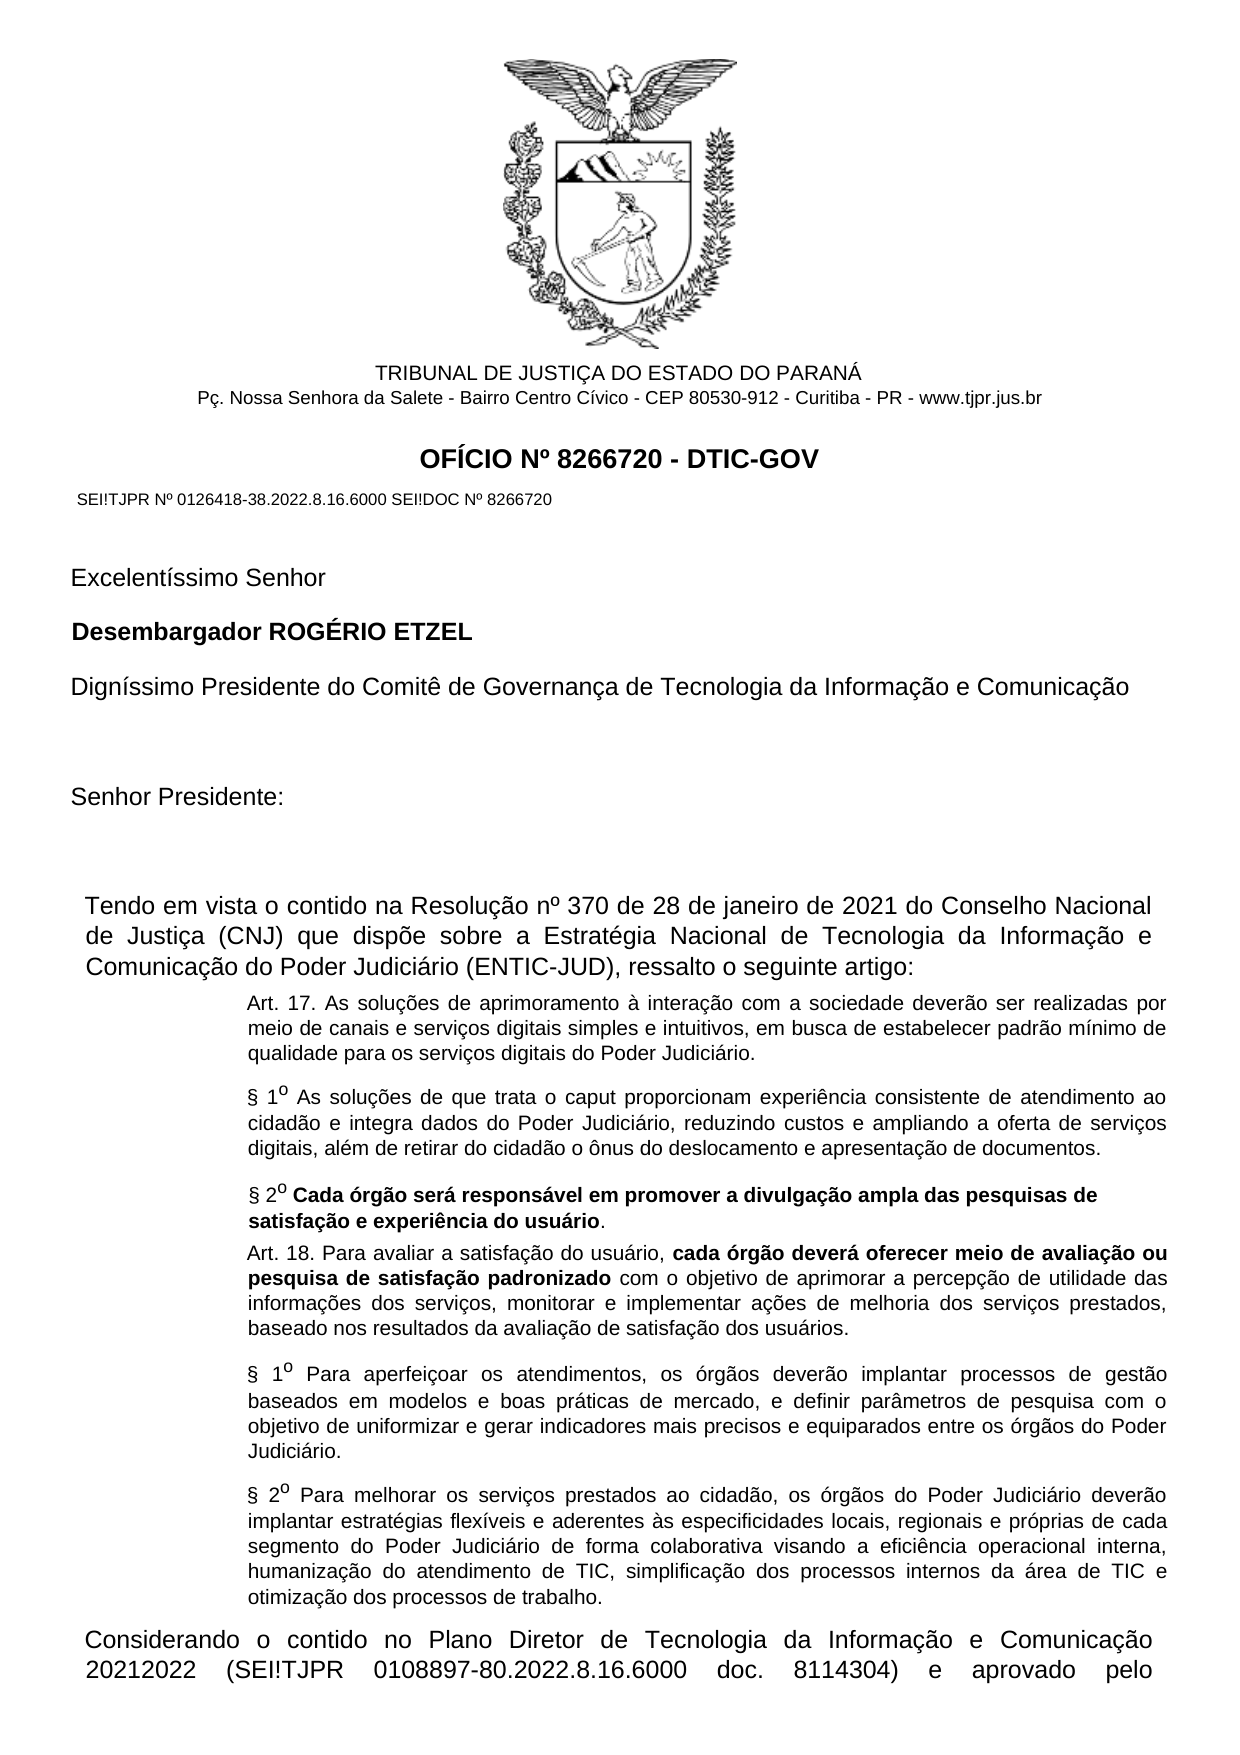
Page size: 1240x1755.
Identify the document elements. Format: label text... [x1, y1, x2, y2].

text Digníssimo Presidente do Comitê de Governança de Tecnologia da Informação e Comunicação [70, 672, 1154, 701]
text Art. 17. As soluções de aprimoramento à interação com a sociedade deverão ser realizadas por meio de canais e serviços digitais simples e intuitivos, em busca de estabelecer padrão mínimo de qualidade para os serviços digitais do Poder Judiciário. [247, 991, 1168, 1065]
text § 2o Para melhorar os serviços prestados ao cidadão, os órgãos do Poder Judiciário deverão implantar estratégias flexíveis e aderentes às especificidades locais, regionais e próprias de cada segmento do Poder Judiciário de forma colaborativa visando a eficiência operacional interna, humanização do atendimento de TIC, simplificação dos processos internos da área de TIC e otimização dos processos de trabalho. [247, 1477, 1168, 1608]
text § 1o Para aperfeiçoar os atendimentos, os órgãos deverão implantar processos de gestão baseados em modelos e boas práticas de mercado, e definir parâmetros de pesquisa com o objetivo de uniformizar e gerar indicadores mais precisos e equiparados entre os órgãos do Poder Judiciário. [247, 1356, 1168, 1463]
text § 2o Cada órgão será responsável em promover a divulgação ampla das pesquisas de satisfação e experiência do usuário. [248, 1177, 1167, 1233]
subtitle Desembargador ROGÉRIO ETZEL [71, 617, 1167, 646]
text Considerando o contido no Plano Diretor de Tecnologia da Informação e Comunicação 20212022 (SEI!TJPR 0108897-80.2022.8.16.6000 doc. 8114304) e aprovado pelo [84, 1625, 1154, 1684]
text Tendo em vista o contido na Resolução nº 370 de 28 de janeiro de 2021 do Conselho Nacional de Justiça (CNJ) que dispõe sobre a Estratégia Nacional de Tecnologia da Informação e Comunicação do Poder Judiciário (ENTIC-JUD), ressalto o seguinte artigo: [84, 891, 1154, 981]
text § 1o As soluções de que trata o caput proporcionam experiência consistente de atendimento ao cidadão e integra dados do Poder Judiciário, reduzindo custos e ampliando a oferta de serviços digitais, além de retirar do cidadão o ônus do deslocamento e apresentação de documentos. [247, 1079, 1168, 1160]
text Senhor Presidente: [70, 781, 1154, 810]
text Excelentíssimo Senhor [70, 562, 1154, 591]
text TRIBUNAL DE JUSTIÇA DO ESTADO DO PARANÁ [72, 361, 1165, 385]
text Pç. Nossa Senhora da Salete - Bairro Centro Cívico - CEP 80530-912 - Curitiba - PR - www.tjpr.jus.br [72, 387, 1167, 408]
subtitle OFÍCIO Nº 8266720 - DTIC-GOV [72, 443, 1166, 474]
text SEI!TJPR Nº 0126418-38.2022.8.16.6000 SEI!DOC Nº 8266720 [77, 489, 1167, 508]
text Art. 18. Para avaliar a satisfação do usuário, cada órgão deverá oferecer meio de avaliação ou pesquisa de satisfação padronizado com o objetivo de aprimorar a percepção de utilidade das informações dos serviços, monitorar e implementar ações de melhoria dos serviços prestados, baseado nos resultados da avaliação de satisfação dos usuários. [247, 1241, 1168, 1340]
